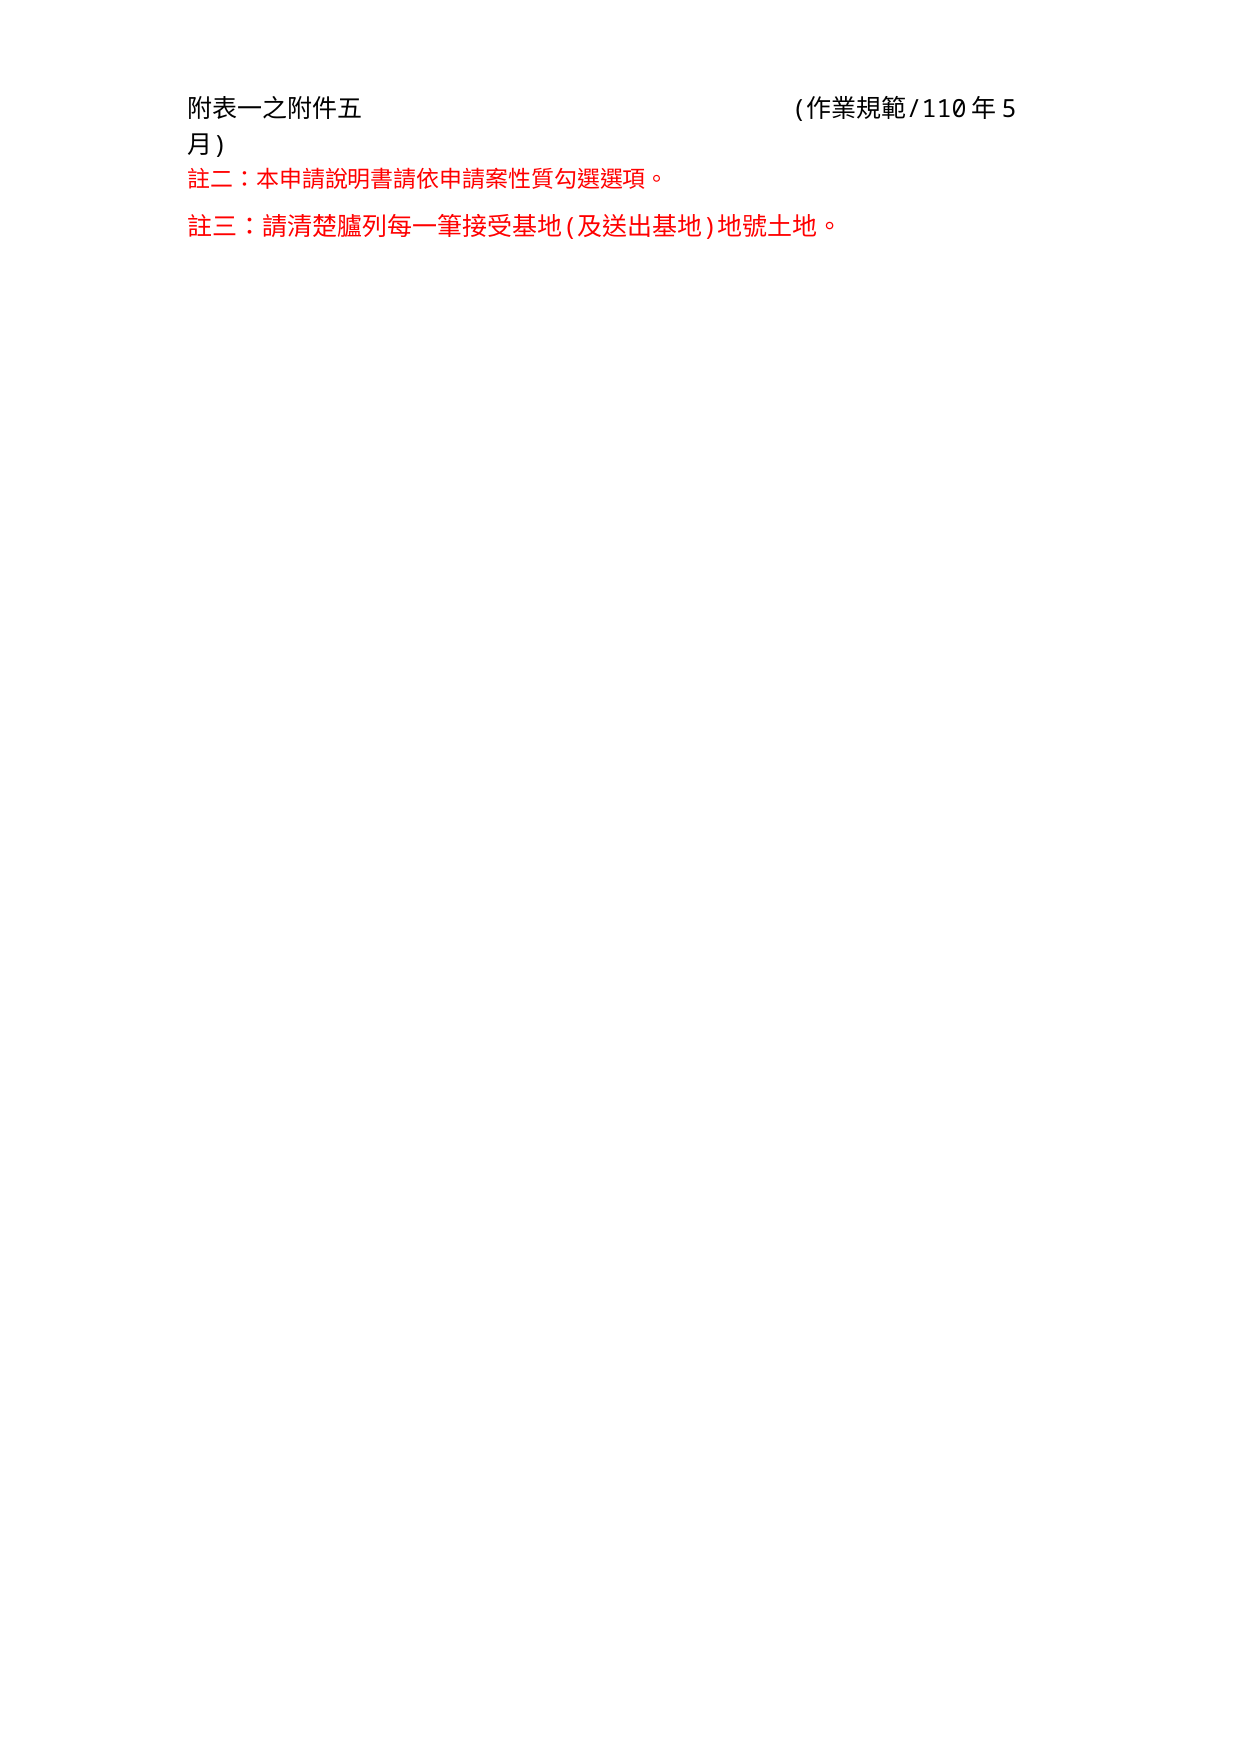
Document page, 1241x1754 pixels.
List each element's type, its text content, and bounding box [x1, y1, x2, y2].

text 註三：請清楚臚列每一筆接受基地(及送出基地)地號土地。 [187, 207, 1053, 243]
text 註二：本申請說明書請依申請案性質勾選選項。 [187, 161, 1053, 194]
